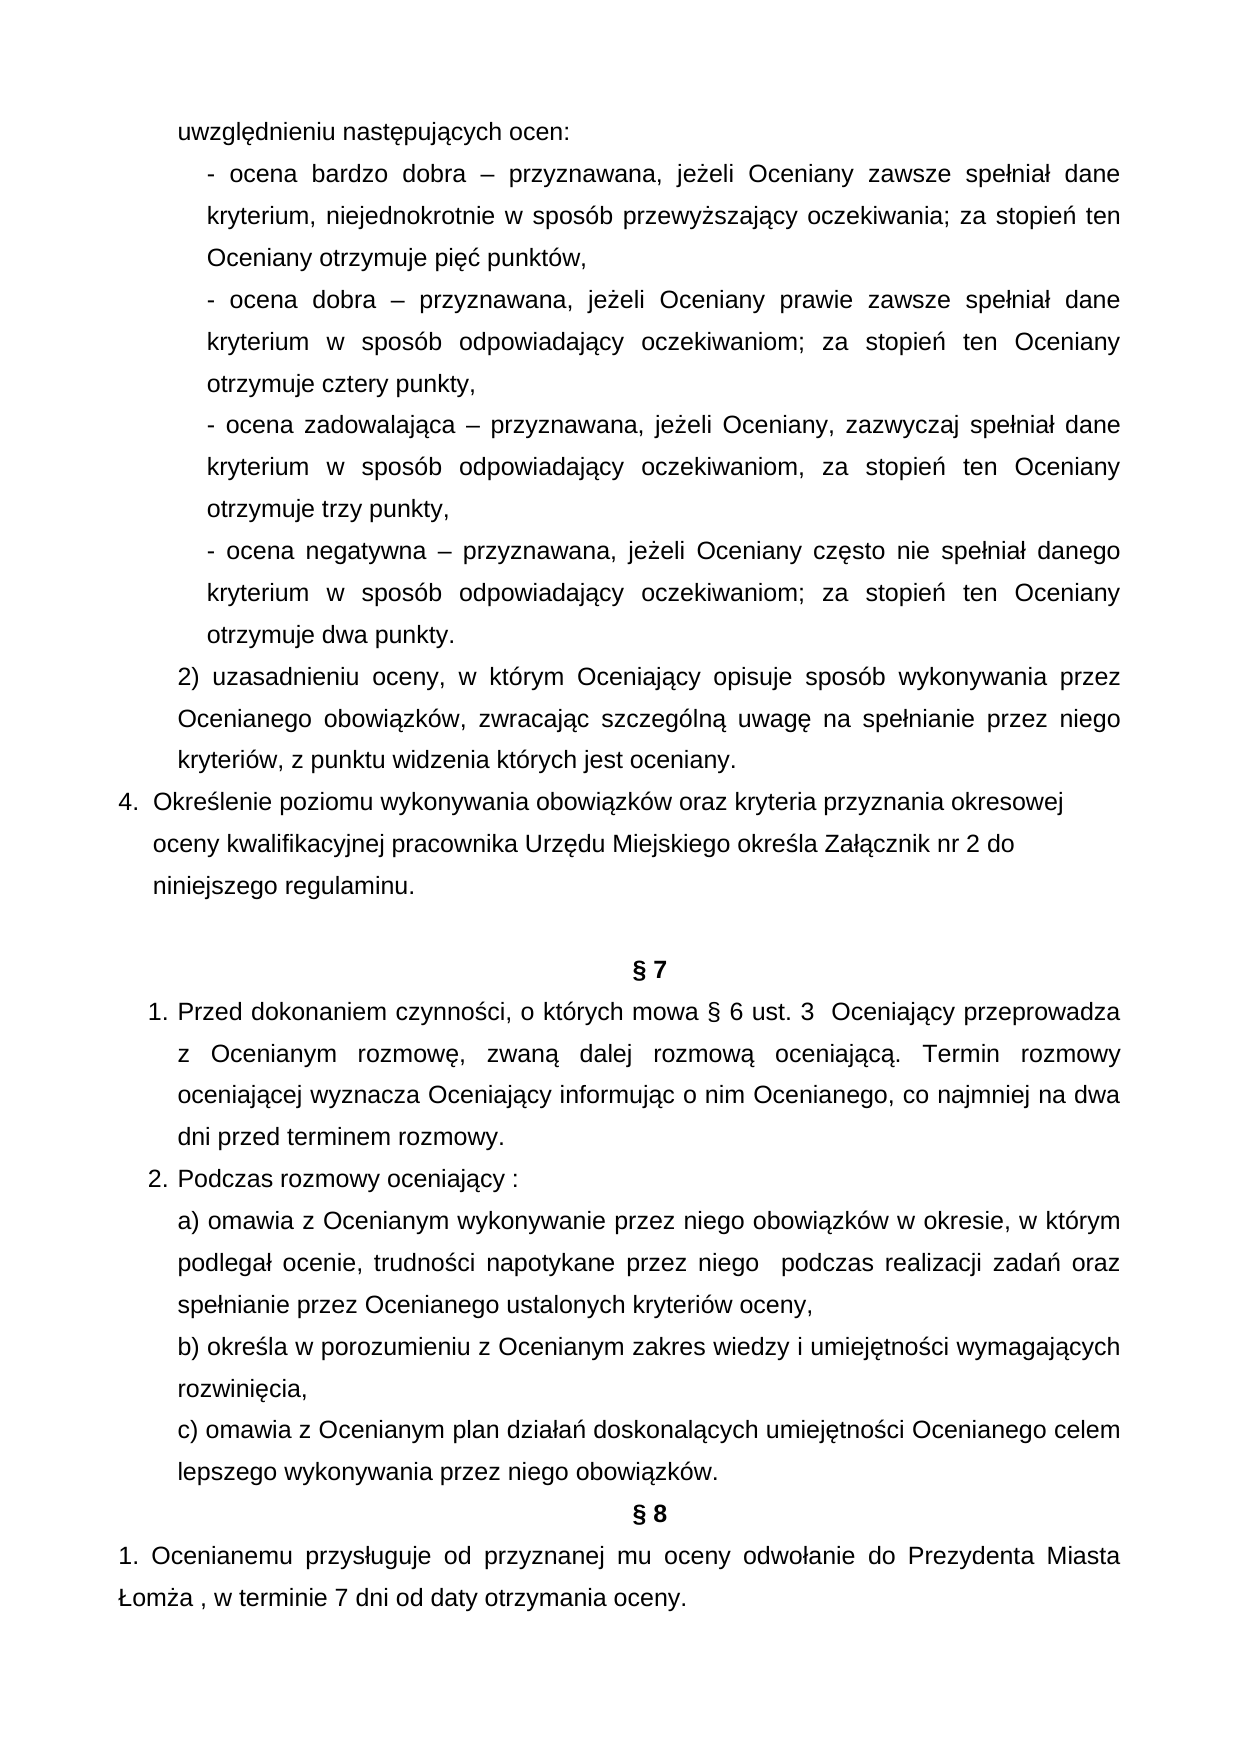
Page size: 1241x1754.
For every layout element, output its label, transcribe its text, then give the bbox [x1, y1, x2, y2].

list - ocena zadowalająca – przyznawana, jeżeli Oceniany, zazwyczaj spełniał dane kryterium w sposób odpowiadający oczekiwaniom, za stopień ten Oceniany otrzymuje trzy punkty, [177, 411, 1122, 523]
list a) omawia z Ocenianym wykonywanie przez niego obowiązków w okresie, w którym podlegał ocenie, trudności napotykane przez niego podczas realizacji zadań oraz spełnianie przez Ocenianego ustalonych kryteriów oceny, [148, 1207, 1122, 1318]
list b) określa w porozumieniu z Ocenianym zakres wiedzy i umiejętności wymagających rozwinięcia, [148, 1332, 1122, 1402]
list 4. Określenie poziomu wykonywania obowiązków oraz kryteria przyznania okresowej [118, 788, 1122, 816]
list niniejszego regulaminu. [118, 872, 1122, 900]
list - ocena bardzo dobra – przyznawana, jeżeli Oceniany zawsze spełniał dane kryterium, niejednokrotnie w sposób przewyższający oczekiwania; za stopień ten Oceniany otrzymuje pięć punktów, [177, 160, 1122, 272]
list uwzględnieniu następujących ocen: [148, 118, 1122, 146]
list § 8 [148, 1500, 1122, 1528]
list Przed dokonaniem czynności, o których mowa § 6 ust. 3 Oceniający przeprowadza z Ocenianym rozmowę, zwaną dalej rozmową oceniającą. Termin rozmowy oceniającej wyznacza Oceniający informując o nim Ocenianego, co najmniej na dwa dni przed terminem rozmowy. [148, 997, 1122, 1151]
list Podczas rozmowy oceniający : [148, 1165, 1122, 1193]
list § 7 [148, 956, 1122, 983]
list c) omawia z Ocenianym plan działań doskonalących umiejętności Ocenianego celem lepszego wykonywania przez niego obowiązków. [148, 1416, 1122, 1486]
list - ocena dobra – przyznawana, jeżeli Oceniany prawie zawsze spełniał dane kryterium w sposób odpowiadający oczekiwaniom; za stopień ten Oceniany otrzymuje cztery punkty, [177, 286, 1122, 397]
list 1. Ocenianemu przysługuje od przyznanej mu oceny odwołanie do Prezydenta Miasta Łomża , w terminie 7 dni od daty otrzymania oceny. [118, 1542, 1122, 1612]
list 2) uzasadnieniu oceny, w którym Oceniający opisuje sposób wykonywania przez Ocenianego obowiązków, zwracając szczególną uwagę na spełnianie przez niego kryteriów, z punktu widzenia których jest oceniany. [148, 662, 1122, 774]
list - ocena negatywna – przyznawana, jeżeli Oceniany często nie spełniał danego kryterium w sposób odpowiadający oczekiwaniom; za stopień ten Oceniany otrzymuje dwa punkty. [177, 537, 1122, 648]
list oceny kwalifikacyjnej pracownika Urzędu Miejskiego określa Załącznik nr 2 do [118, 830, 1122, 858]
